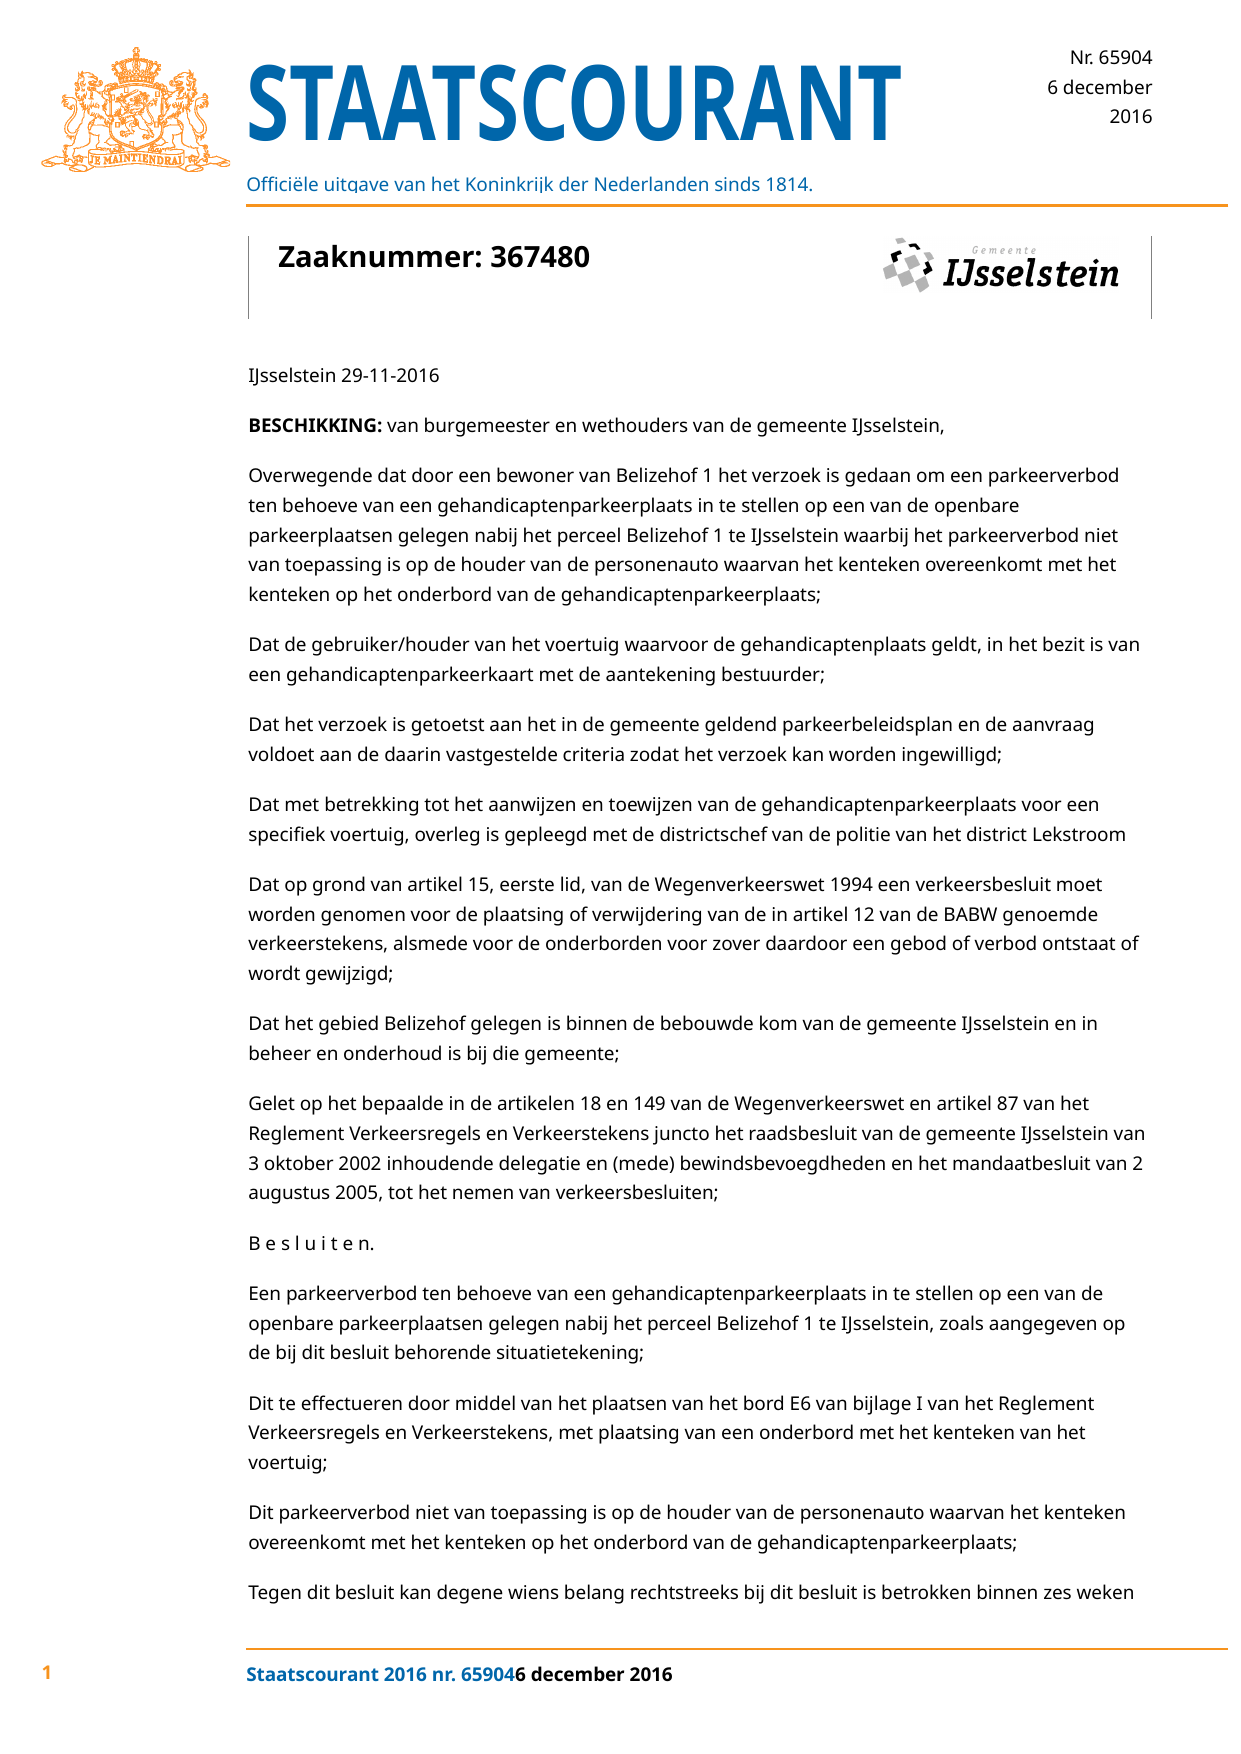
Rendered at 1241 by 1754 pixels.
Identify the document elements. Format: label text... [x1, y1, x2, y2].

table_header [850, 236, 1151, 319]
text Dit parkeerverbod niet van toepassing is op de houder van de personenauto waarvan het kenteken overeenkomt met het kenteken op het onderbord van de gehandicaptenparkeerplaats; [248, 1499, 1152, 1554]
text Dat het verzoek is getoetst aan het in de gemeente geldend parkeerbeleidsplan en de aanvraag voldoet aan de daarin vastgestelde criteria zodat het verzoek kan worden ingewilligd; [248, 711, 1152, 767]
text BESCHIKKING: van burgemeester en wethouders van de gemeente IJsselstein, [248, 412, 1152, 438]
text Tegen dit besluit kan degene wiens belang rechtstreeks bij dit besluit is betrokken binnen zes weken [248, 1579, 1152, 1605]
table_header Zaaknummer: 367480 [249, 236, 850, 319]
text B e s l u i t e n. [248, 1230, 1152, 1255]
text Een parkeerverbod ten behoeve van een gehandicaptenparkeerplaats in te stellen op een van de openbare parkeerplaatsen gelegen nabij het perceel Belizehof 1 te IJsselstein, zoals aangegeven op de bij dit besluit behorende situatietekening; [248, 1280, 1152, 1365]
picture [882, 236, 1119, 293]
text Dat op grond van artikel 15, eerste lid, van de Wegenverkeerswet 1994 een verkeersbesluit moet worden genomen voor de plaatsing of verwijdering van de in artikel 12 van de BABW genoemde verkeerstekens, alsmede voor de onderborden voor zover daardoor een gebod of verbod ontstaat of wordt gewijzigd; [248, 871, 1152, 986]
text Dat met betrekking tot het aanwijzen en toewijzen van de gehandicaptenparkeerplaats voor een specifiek voertuig, overleg is gepleegd met de districtschef van de politie van het district Lekstroom [248, 791, 1152, 847]
text Dat de gebruiker/houder van het voertuig waarvoor de gehandicaptenplaats geldt, in het bezit is van een gehandicaptenparkeerkaart met de aantekening bestuurder; [248, 631, 1152, 687]
text Dit te effectueren door middel van het plaatsen van het bord E6 van bijlage I van het Reglement Verkeersregels en Verkeerstekens, met plaatsing van een onderbord met het kenteken van het voertuig; [248, 1390, 1152, 1474]
text Dat het gebied Belizehof gelegen is binnen de bebouwde kom van de gemeente IJsselstein en in beheer en onderhoud is bij die gemeente; [248, 1011, 1152, 1066]
text IJsselstein 29-11-2016 [248, 362, 1152, 387]
text Overwegende dat door een bewoner van Belizehof 1 het verzoek is gedaan om een parkeerverbod ten behoeve van een gehandicaptenparkeerplaats in te stellen op een van de openbare parkeerplaatsen gelegen nabij het perceel Belizehof 1 te IJsselstein waarbij het parkeerverbod niet van toepassing is op de houder van de personenauto waarvan het kenteken overeenkomt met het kenteken op het onderbord van de gehandicaptenparkeerplaats; [248, 463, 1152, 607]
text Gelet op het bepaalde in de artikelen 18 en 149 van de Wegenverkeerswet en artikel 87 van het Reglement Verkeersregels en Verkeerstekens juncto het raadsbesluit van de gemeente IJsselstein van 3 oktober 2002 inhoudende delegatie en (mede) bewindsbevoegdheden en het mandaatbesluit van 2 augustus 2005, tot het nemen van verkeersbesluiten; [248, 1091, 1152, 1205]
picture [41, 47, 231, 172]
